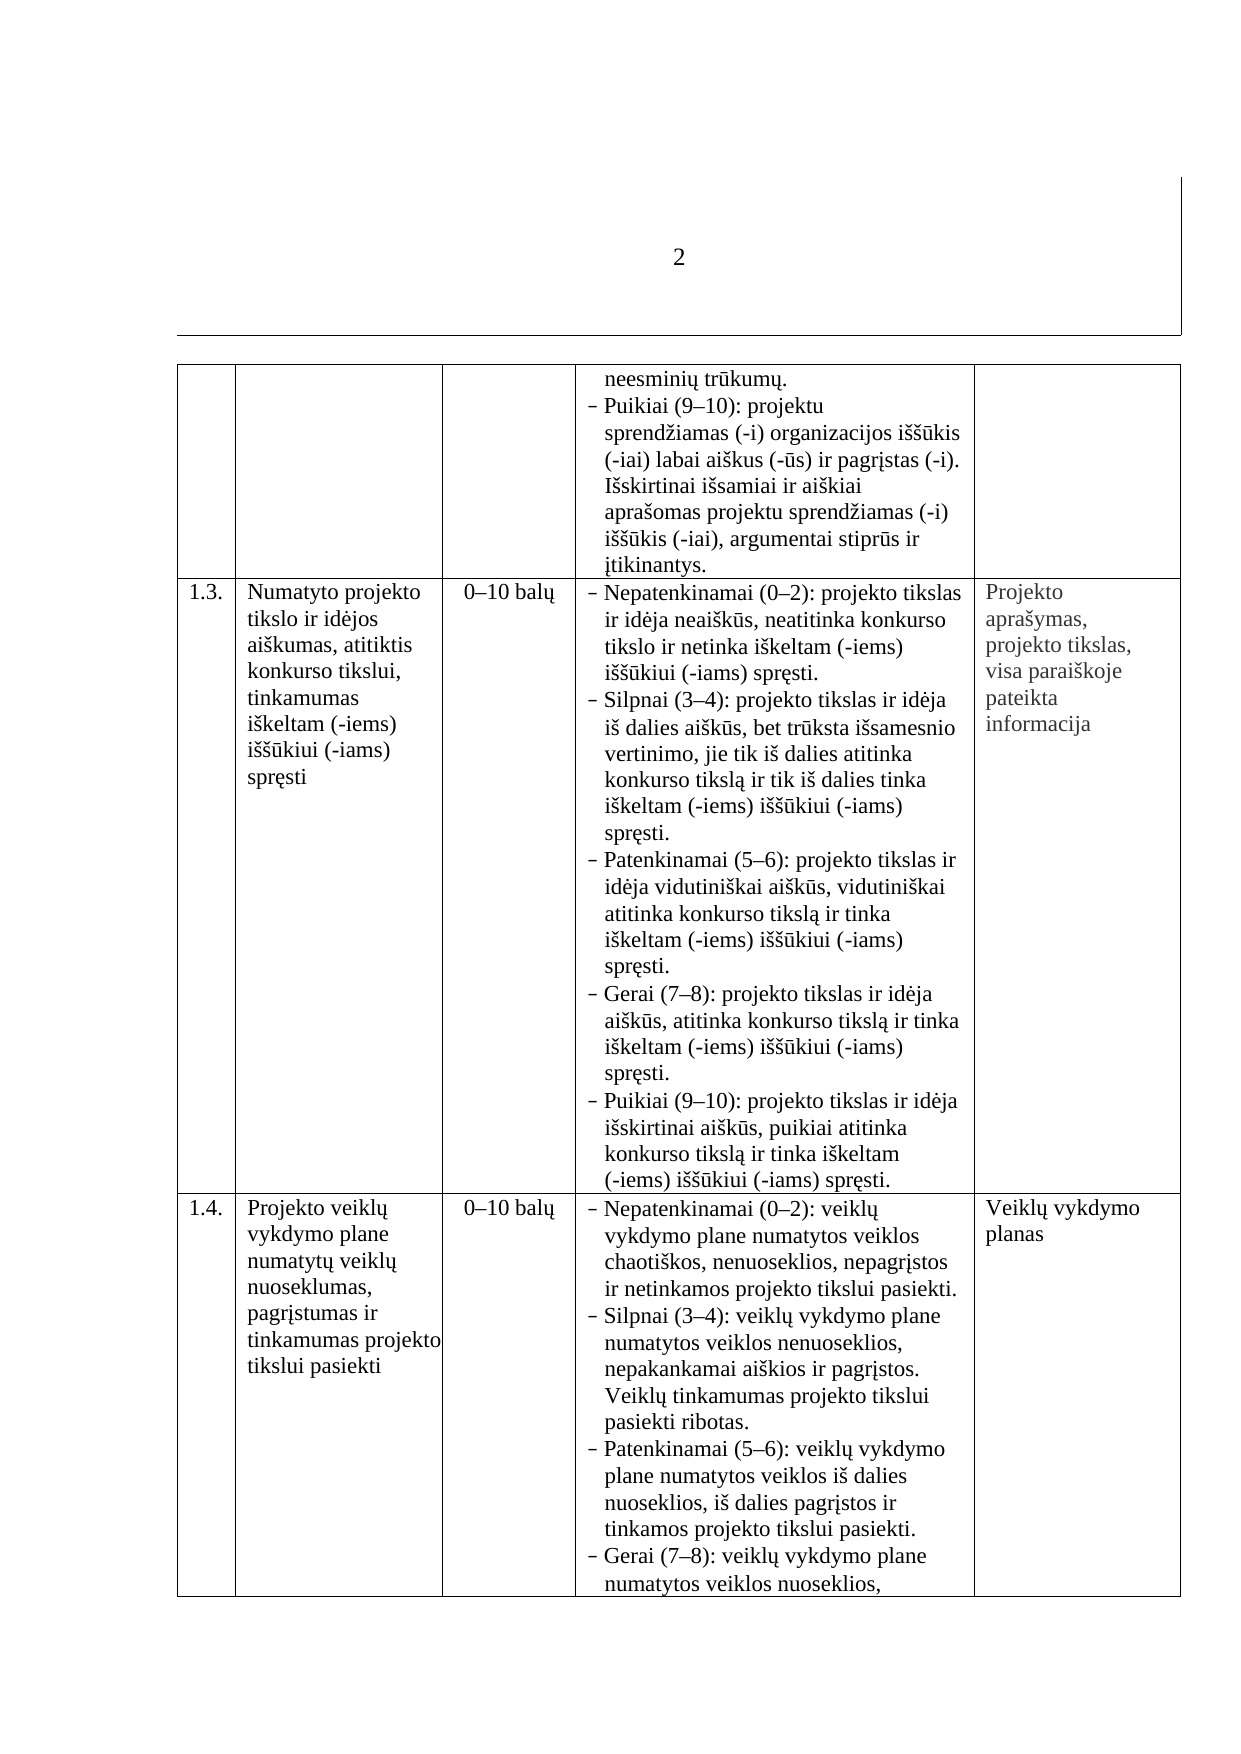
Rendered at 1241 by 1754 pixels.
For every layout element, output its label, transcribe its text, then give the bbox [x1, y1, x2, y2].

table_cell Projekto aprašymas, projekto tikslas, visa paraiškoje pateikta informacija [975, 579, 1180, 1193]
table_cell 0–10 balų [443, 1194, 575, 1596]
table_cell neesminių trūkumų. ‒ Puikiai (9–10): projektu sprendžiamas (-i) organizacijos iššūkis (-iai) labai aiškus (-ūs) ir pagrįstas (-i). Išskirtinai išsamiai ir aiškiai aprašomas projektu sprendžiamas (-i) iššūkis (‑iai), argumentai stiprūs ir įtikinantys. [576, 365, 974, 577]
table_cell ‒ Nepatenkinamai (0–2): projekto tikslas ir idėja neaiškūs, neatitinka konkurso tikslo ir netinka iškeltam (-iems) iššūkiui (‑iams) spręsti. ‒ Silpnai (3–4): projekto tikslas ir idėja iš dalies aiškūs, bet trūksta išsamesnio vertinimo, jie tik iš dalies atitinka konkurso tikslą ir tik iš dalies tinka iškeltam (-iems) iššūkiui (-iams) spręsti. ‒ Patenkinamai (5–6): projekto tikslas ir idėja vidutiniškai aiškūs, vidutiniškai atitinka konkurso tikslą ir tinka iškeltam (-iems) iššūkiui (‑iams) spręsti. ‒ Gerai (7–8): projekto tikslas ir idėja aiškūs, atitinka konkurso tikslą ir tinka iškeltam (‑iems) iššūkiui (‑iams) spręsti. ‒ Puikiai (9–10): projekto tikslas ir idėja išskirtinai aiškūs, puikiai atitinka konkurso tikslą ir tinka iškeltam (‑iems) iššūkiui (‑iams) spręsti. [576, 579, 974, 1193]
table_cell 1.4. [178, 1194, 235, 1596]
table_cell 1.3. [178, 579, 235, 1193]
table_cell [178, 365, 235, 577]
table_cell Veiklų vykdymo planas [975, 1194, 1180, 1596]
table_cell Numatyto projekto tikslo ir idėjos aiškumas, atitiktis konkurso tikslui, tinkamumas iškeltam (‑iems) iššūkiui (-iams) spręsti [236, 579, 442, 1193]
table_cell [975, 365, 1180, 577]
table_cell [236, 365, 442, 577]
table_cell ‒ Nepatenkinamai (0–2): veiklų vykdymo plane numatytos veiklos chaotiškos, nenuoseklios, nepagrįstos ir netinkamos projekto tikslui pasiekti. ‒ Silpnai (3–4): veiklų vykdymo plane numatytos veiklos nenuoseklios, nepakankamai aiškios ir pagrįstos. Veiklų tinkamumas projekto tikslui pasiekti ribotas. ‒ Patenkinamai (5–6): veiklų vykdymo plane numatytos veiklos iš dalies nuoseklios, iš dalies pagrįstos ir tinkamos projekto tikslui pasiekti. ‒ Gerai (7–8): veiklų vykdymo plane numatytos veiklos nuoseklios, [576, 1194, 974, 1596]
table_cell [443, 365, 575, 577]
table_cell Projekto veiklų vykdymo plane numatytų veiklų nuoseklumas, pagrįstumas ir tinkamumas projekto tikslui pasiekti [236, 1194, 442, 1596]
table_cell 0–10 balų [443, 579, 575, 1193]
